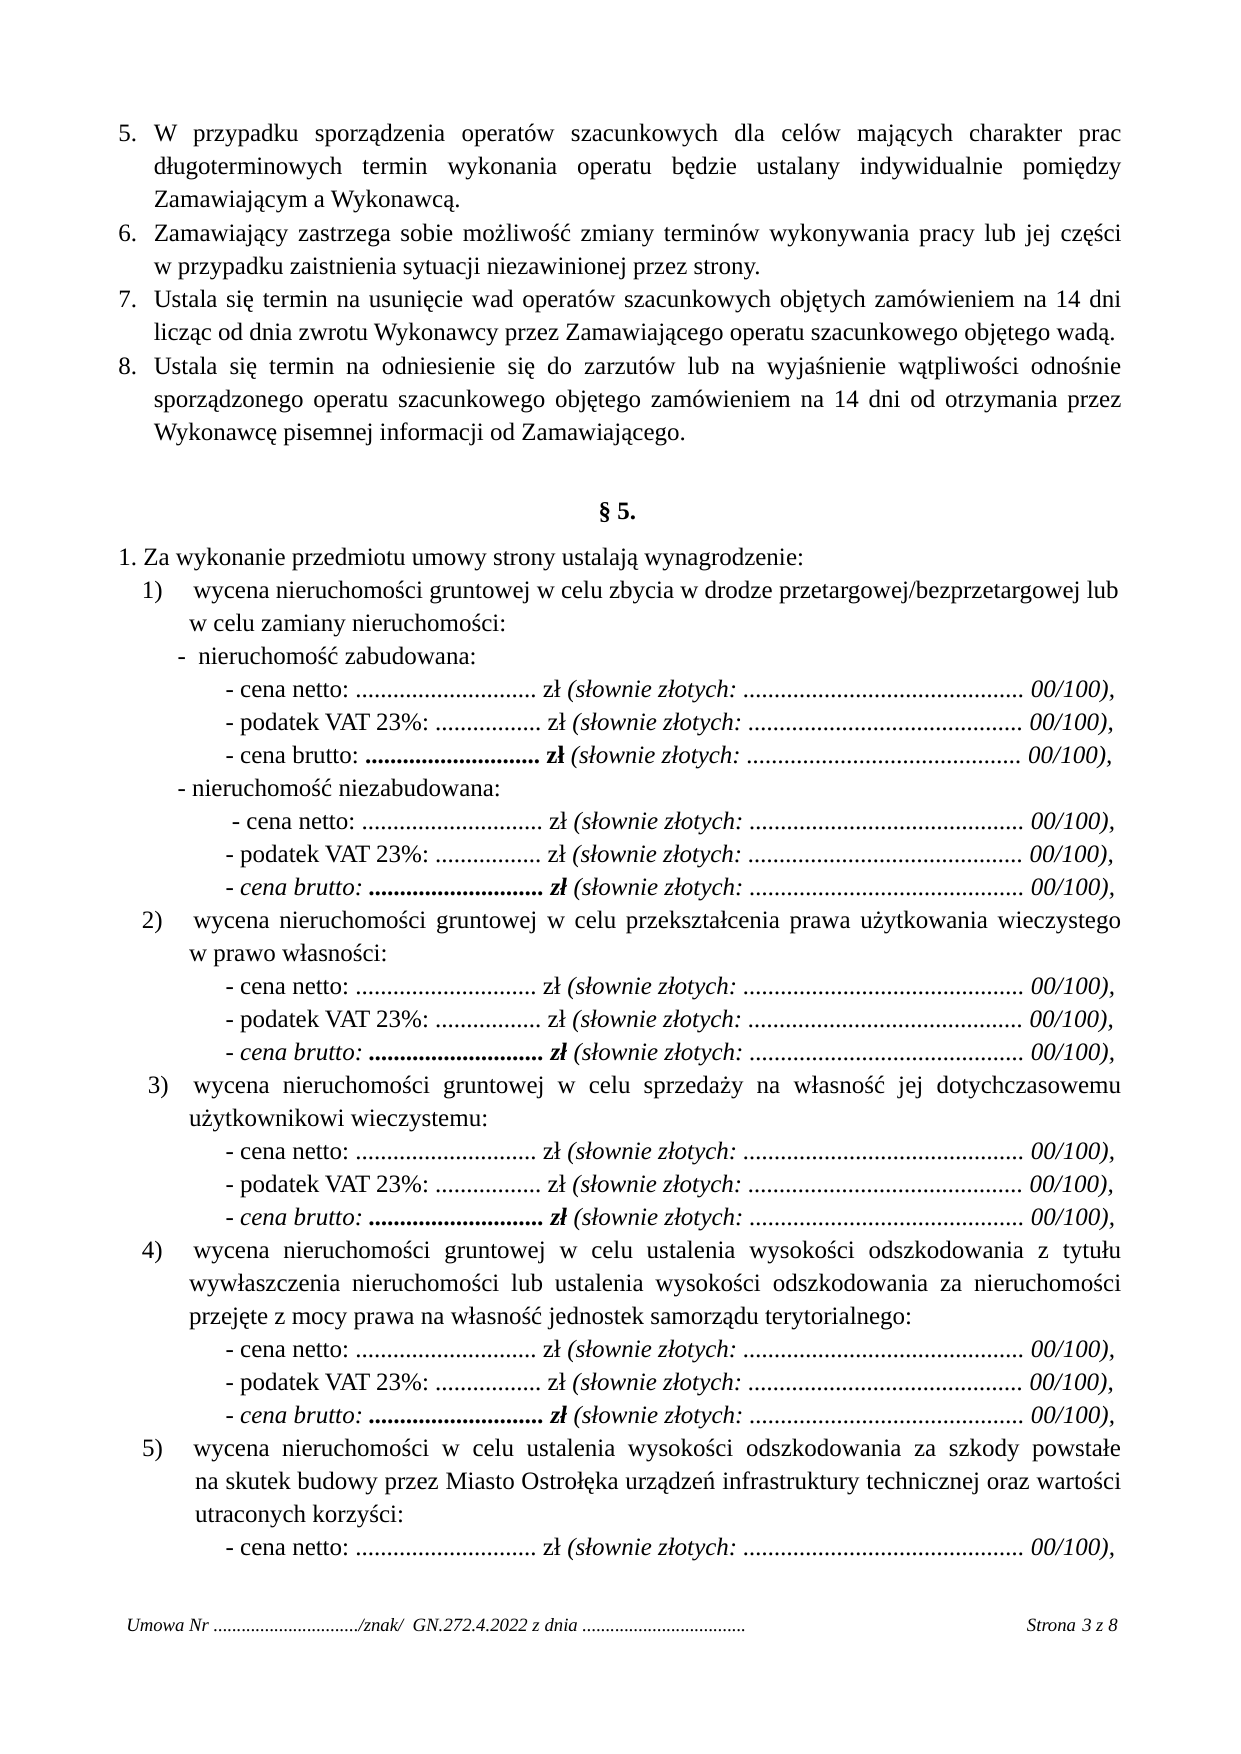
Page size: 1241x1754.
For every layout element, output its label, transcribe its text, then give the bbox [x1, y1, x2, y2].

text - cena brutto: ............................ zł (słownie złotych: ............................................ 00/100), [207, 872, 1122, 901]
text - cena brutto: ............................ zł (słownie złotych: ............................................ 00/100), [207, 740, 1122, 769]
text - podatek VAT 23%: ................. zł (słownie złotych: ............................................ 00/100), [207, 707, 1122, 736]
text - podatek VAT 23%: ................. zł (słownie złotych: ............................................ 00/100), [207, 1004, 1122, 1033]
text - cena netto: ............................. zł (słownie złotych: ............................................ 00/100), [207, 806, 1122, 835]
text - podatek VAT 23%: ................. zł (słownie złotych: ............................................ 00/100), [207, 839, 1122, 868]
text - cena brutto: ............................ zł (słownie złotych: ............................................ 00/100), [207, 1400, 1122, 1429]
list wycena nieruchomości gruntowej w celu ustalenia wysokości odszkodowania z tytułu wywłaszczenia nieruchomości lub ustalenia wysokości odszkodowania za nieruchomości przejęte z mocy prawa na własność jednostek samorządu terytorialnego: [142, 1235, 1122, 1330]
list Ustala się termin na odniesienie się do zarzutów lub na wyjaśnienie wątpliwości odnośnie sporządzonego operatu szacunkowego objętego zamówieniem na 14 dni od otrzymania przez Wykonawcę pisemnej informacji od Zamawiającego. [118, 351, 1122, 446]
text - cena netto: ............................. zł (słownie złotych: ............................................. 00/100), [207, 1136, 1122, 1165]
text - cena netto: ............................. zł (słownie złotych: ............................................. 00/100), [207, 1532, 1122, 1561]
text 1. Za wykonanie przedmiotu umowy strony ustalają wynagrodzenie: [118, 542, 1122, 571]
subtitle § 5. [118, 496, 1122, 525]
text - cena brutto: ............................ zł (słownie złotych: ............................................ 00/100), [207, 1037, 1122, 1066]
text - cena netto: ............................. zł (słownie złotych: ............................................. 00/100), [207, 674, 1122, 703]
text - podatek VAT 23%: ................. zł (słownie złotych: ............................................ 00/100), [207, 1169, 1122, 1198]
text - podatek VAT 23%: ................. zł (słownie złotych: ............................................ 00/100), [207, 1367, 1122, 1396]
text - cena brutto: ............................ zł (słownie złotych: ............................................ 00/100), [207, 1202, 1122, 1231]
list wycena nieruchomości gruntowej w celu sprzedaży na własność jej dotychczasowemu użytkownikowi wieczystemu: [148, 1070, 1122, 1132]
list wycena nieruchomości gruntowej w celu przekształcenia prawa użytkowania wieczystego w prawo własności: [142, 905, 1122, 967]
list Ustala się termin na usunięcie wad operatów szacunkowych objętych zamówieniem na 14 dni licząc od dnia zwrotu Wykonawcy przez Zamawiającego operatu szacunkowego objętego wadą. [118, 284, 1122, 346]
list wycena nieruchomości w celu ustalenia wysokości odszkodowania za szkody powstałe na skutek budowy przez Miasto Ostrołęka urządzeń infrastruktury technicznej oraz wartości utraconych korzyści: [142, 1433, 1122, 1528]
list W przypadku sporządzenia operatów szacunkowych dla celów mających charakter prac długoterminowych termin wykonania operatu będzie ustalany indywidualnie pomiędzy Zamawiającym a Wykonawcą. [118, 118, 1122, 213]
text - cena netto: ............................. zł (słownie złotych: ............................................. 00/100), [207, 1334, 1122, 1363]
list wycena nieruchomości gruntowej w celu zbycia w drodze przetargowej/bezprzetargowej lub w celu zamiany nieruchomości: [142, 575, 1122, 637]
text - cena netto: ............................. zł (słownie złotych: ............................................. 00/100), [207, 971, 1122, 1000]
text - nieruchomość niezabudowana: [177, 773, 1122, 802]
list Zamawiający zastrzega sobie możliwość zmiany terminów wykonywania pracy lub jej części w przypadku zaistnienia sytuacji niezawinionej przez strony. [118, 218, 1122, 279]
text - nieruchomość zabudowana: [177, 641, 1122, 670]
